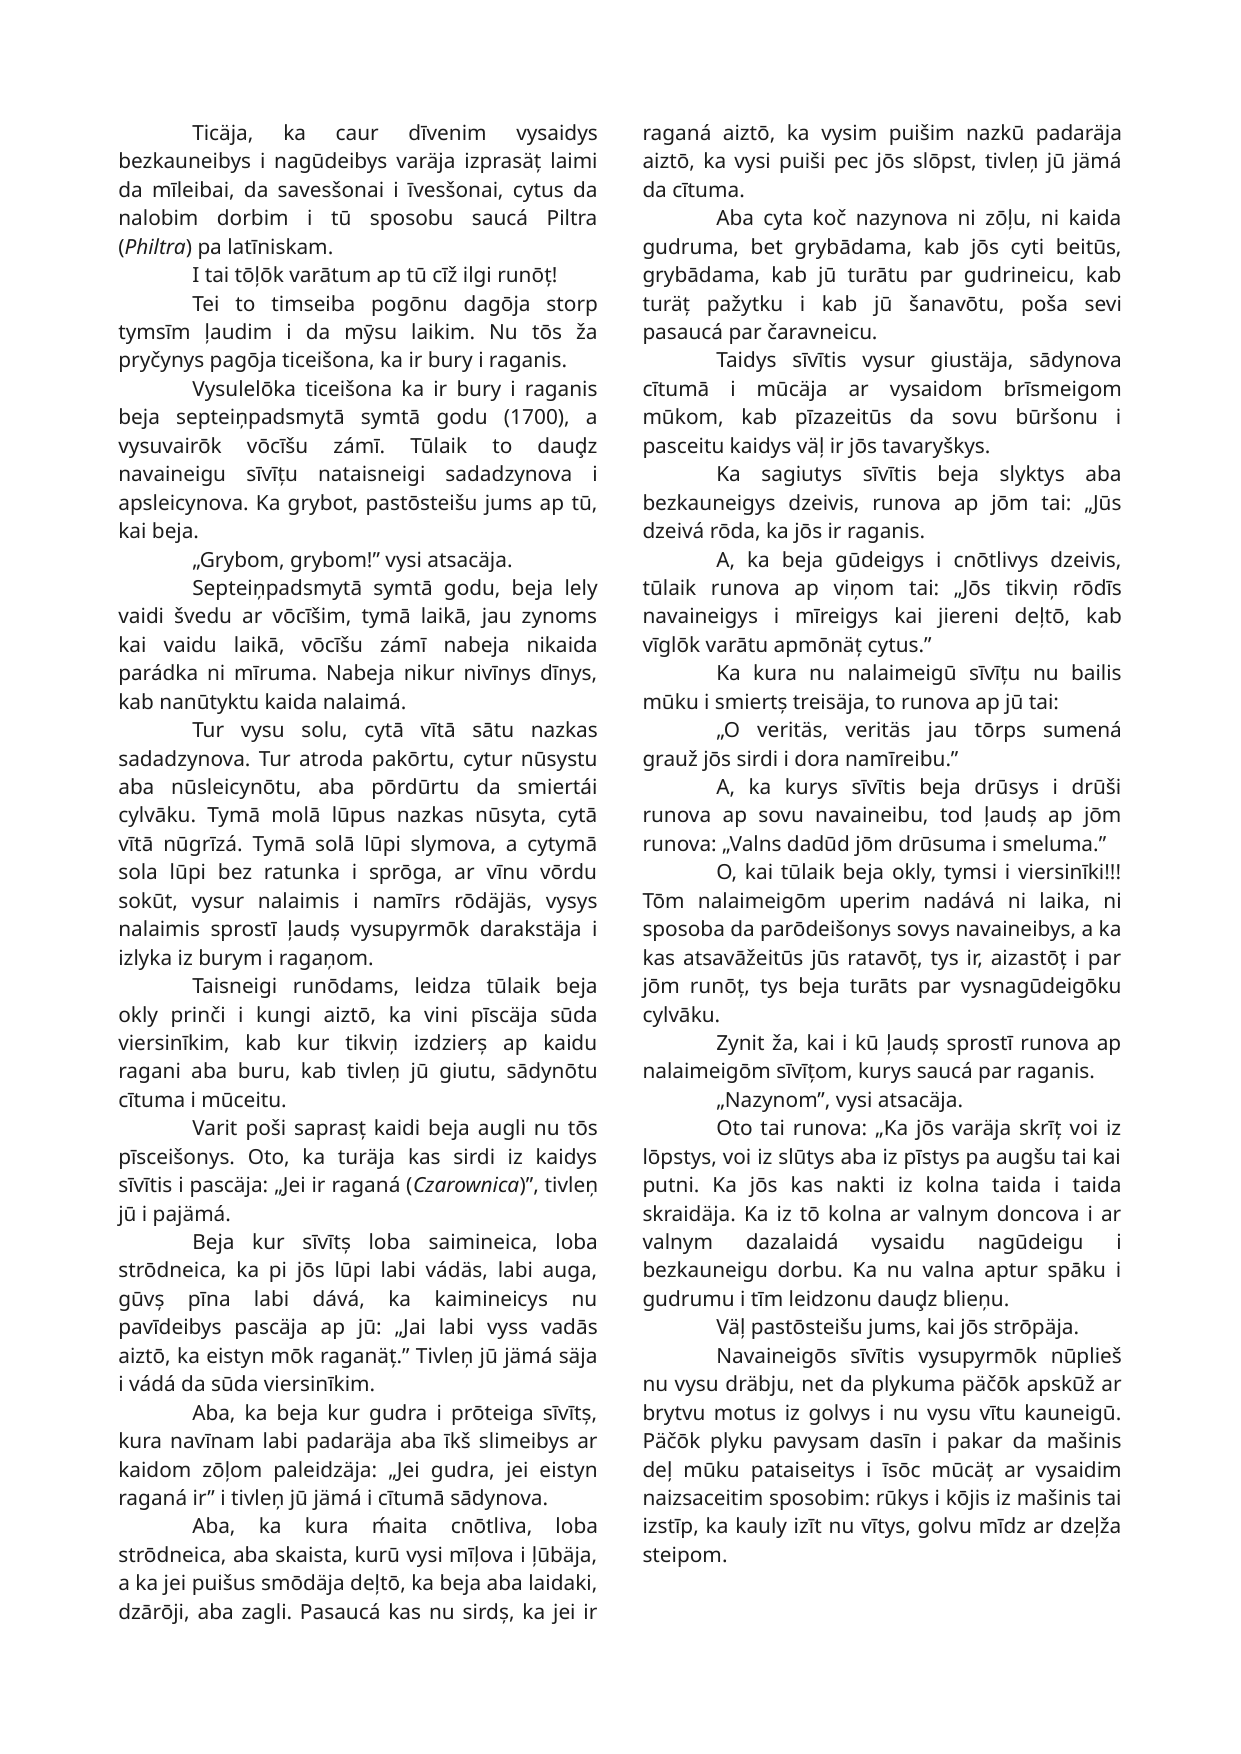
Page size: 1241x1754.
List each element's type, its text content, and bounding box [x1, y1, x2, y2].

text Aba, ka kura ḿaita cnōtliva, loba strōdneica, aba skaista, kurū vysi mīļova i ļūbäja, a ka jei puišus smōdäja deļtō, ka beja aba laidaki, dzārōji, aba zagli. Pasaucá kas nu sirdș, ka jei ir [118, 1512, 598, 1625]
text raganá aiztō, ka vysim puišim nazkū padaräja aiztō, ka vysi puiši pec jōs slōpst, tivleņ jū jämá da cītuma. [642, 118, 1122, 203]
text Väļ pastōsteišu jums, kai jōs strōpäja. [642, 1312, 1122, 1341]
text Varit poši saprasț kaidi beja augli nu tōs pīsceišonys. Oto, ka turäja kas sirdi iz kaidys sīvītis i pascäja: „Jei ir raganá (Czarownica)”, tivleņ jū i pajämá. [118, 1113, 598, 1227]
text A, ka kurys sīvītis beja drūsys i drūši runova ap sovu navaineibu, tod ļaudș ap jōm runova: „Valns dadūd jōm drūsuma i smeluma.” [642, 772, 1122, 857]
text „Grybom, grybom!” vysi atsacäja. [118, 545, 598, 573]
text Oto tai runova: „Ka jōs varäja skrīț voi iz lōpstys, voi iz slūtys aba iz pīstys pa augšu tai kai putni. Ka jōs kas nakti iz kolna taida i taida skraidäja. Ka iz tō kolna ar valnym doncova i ar valnym dazalaidá vysaidu nagūdeigu i bezkauneigu dorbu. Ka nu valna aptur spāku i gudrumu i tīm leidzonu dauḑz blieņu. [642, 1113, 1122, 1312]
text Tei to timseiba pogōnu dagōja storp tymsīm ļaudim i da mȳsu laikim. Nu tōs ža pryčynys pagōja ticeišona, ka ir bury i raganis. [118, 289, 598, 374]
text A, ka beja gūdeigys i cnōtlivys dzeivis, tūlaik runova ap viņom tai: „Jōs tikviņ rōdīs navaineigys i mīreigys kai jiereni deļtō, kab vīglōk varātu apmōnäț cytus.” [642, 545, 1122, 658]
text Ticäja, ka caur dīvenim vysaidys bezkauneibys i nagūdeibys varäja izprasäț laimi da mīleibai, da savesšonai i īvesšonai, cytus da nalobim dorbim i tū sposobu saucá Piltra (Philtra) pa latīniskam. [118, 118, 598, 260]
text Zynit ža, kai i kū ļaudș sprostī runova ap nalaimeigōm sīvīțom, kurys saucá par raganis. [642, 1028, 1122, 1085]
text Taisneigi runōdams, leidza tūlaik beja okly prinči i kungi aiztō, ka vini pīscäja sūda viersinīkim, kab kur tikviņ izdzierș ap kaidu ragani aba buru, kab tivleņ jū giutu, sādynōtu cītuma i mūceitu. [118, 971, 598, 1113]
text Taidys sīvītis vysur giustäja, sādynova cītumā i mūcäja ar vysaidom brīsmeigom mūkom, kab pīzazeitūs da sovu būršonu i pasceitu kaidys väļ ir jōs tavaryškys. [642, 346, 1122, 459]
text Vysulelōka ticeišona ka ir bury i raganis beja septeiņpadsmytā symtā godu (1700), a vysuvairōk vōcīšu zámī. Tūlaik to dauḑz navaineigu sīvīțu nataisneigi sadadzynova i apsleicynova. Ka grybot, pastōsteišu jums ap tū, kai beja. [118, 374, 598, 545]
text Aba, ka beja kur gudra i prōteiga sīvītș, kura navīnam labi padaräja aba īkš slimeibys ar kaidom zōļom paleidzäja: „Jei gudra, jei eistyn raganá ir” i tivleņ jū jämá i cītumā sādynova. [118, 1398, 598, 1512]
text Ka kura nu nalaimeigū sīvīțu nu bailis mūku i smiertș treisäja, to runova ap jū tai: [642, 658, 1122, 715]
text O, kai tūlaik beja okly, tymsi i viersinīki!!! Tōm nalaimeigōm uperim nadává ni laika, ni sposoba da parōdeišonys sovys navaineibys, a ka kas atsavāžeitūs jūs ratavōț, tys ir, aizastōț i par jōm runōț, tys beja turāts par vysnagūdeigōku cylvāku. [642, 857, 1122, 1028]
text Aba cyta koč nazynova ni zōļu, ni kaida gudruma, bet grybādama, kab jōs cyti beitūs, grybādama, kab jū turātu par gudrineicu, kab turäț pažytku i kab jū šanavōtu, poša sevi pasaucá par čaravneicu. [642, 203, 1122, 346]
text „Nazynom”, vysi atsacäja. [642, 1085, 1122, 1113]
text „O veritäs, veritäs jau tōrps sumená grauž jōs sirdi i dora namīreibu.” [642, 715, 1122, 772]
text Navaineigōs sīvītis vysupyrmōk nūplieš nu vysu dräbju, net da plykuma päčōk apskūž ar brytvu motus iz golvys i nu vysu vītu kauneigū. Päčōk plyku pavysam dasīn i pakar da mašinis deļ mūku pataiseitys i īsōc mūcäț ar vysaidim naizsaceitim sposobim: rūkys i kōjis iz mašinis tai izstīp, ka kauly izīt nu vītys, golvu mīdz ar dzeļža steipom. [642, 1341, 1122, 1568]
text Tur vysu solu, cytā vītā sātu nazkas sadadzynova. Tur atroda pakōrtu, cytur nūsystu aba nūsleicynōtu, aba pōrdūrtu da smiertái cylvāku. Tymā molā lūpus nazkas nūsyta, cytā vītā nūgrīzá. Tymā solā lūpi slymova, a cytymā sola lūpi bez ratunka i sprōga, ar vīnu vōrdu sokūt, vysur nalaimis i namīrs rōdäjäs, vysys nalaimis sprostī ļaudș vysupyrmōk darakstäja i izlyka iz burym i ragaņom. [118, 715, 598, 971]
text Septeiņpadsmytā symtā godu, beja lely vaidi švedu ar vōcīšim, tymā laikā, jau zynoms kai vaidu laikā, vōcīšu zámī nabeja nikaida parádka ni mīruma. Nabeja nikur nivīnys dīnys, kab nanūtyktu kaida nalaimá. [118, 573, 598, 715]
text Beja kur sīvītș loba saimineica, loba strōdneica, ka pi jōs lūpi labi vádäs, labi auga, gūvș pīna labi dává, ka kaimineicys nu pavīdeibys pascäja ap jū: „Jai labi vyss vadās aiztō, ka eistyn mōk raganäț.” Tivleņ jū jämá säja i vádá da sūda viersinīkim. [118, 1227, 598, 1398]
text I tai tōļōk varātum ap tū cīž ilgi runōț! [118, 260, 598, 289]
text Ka sagiutys sīvītis beja slyktys aba bezkauneigys dzeivis, runova ap jōm tai: „Jūs dzeivá rōda, ka jōs ir raganis. [642, 459, 1122, 545]
